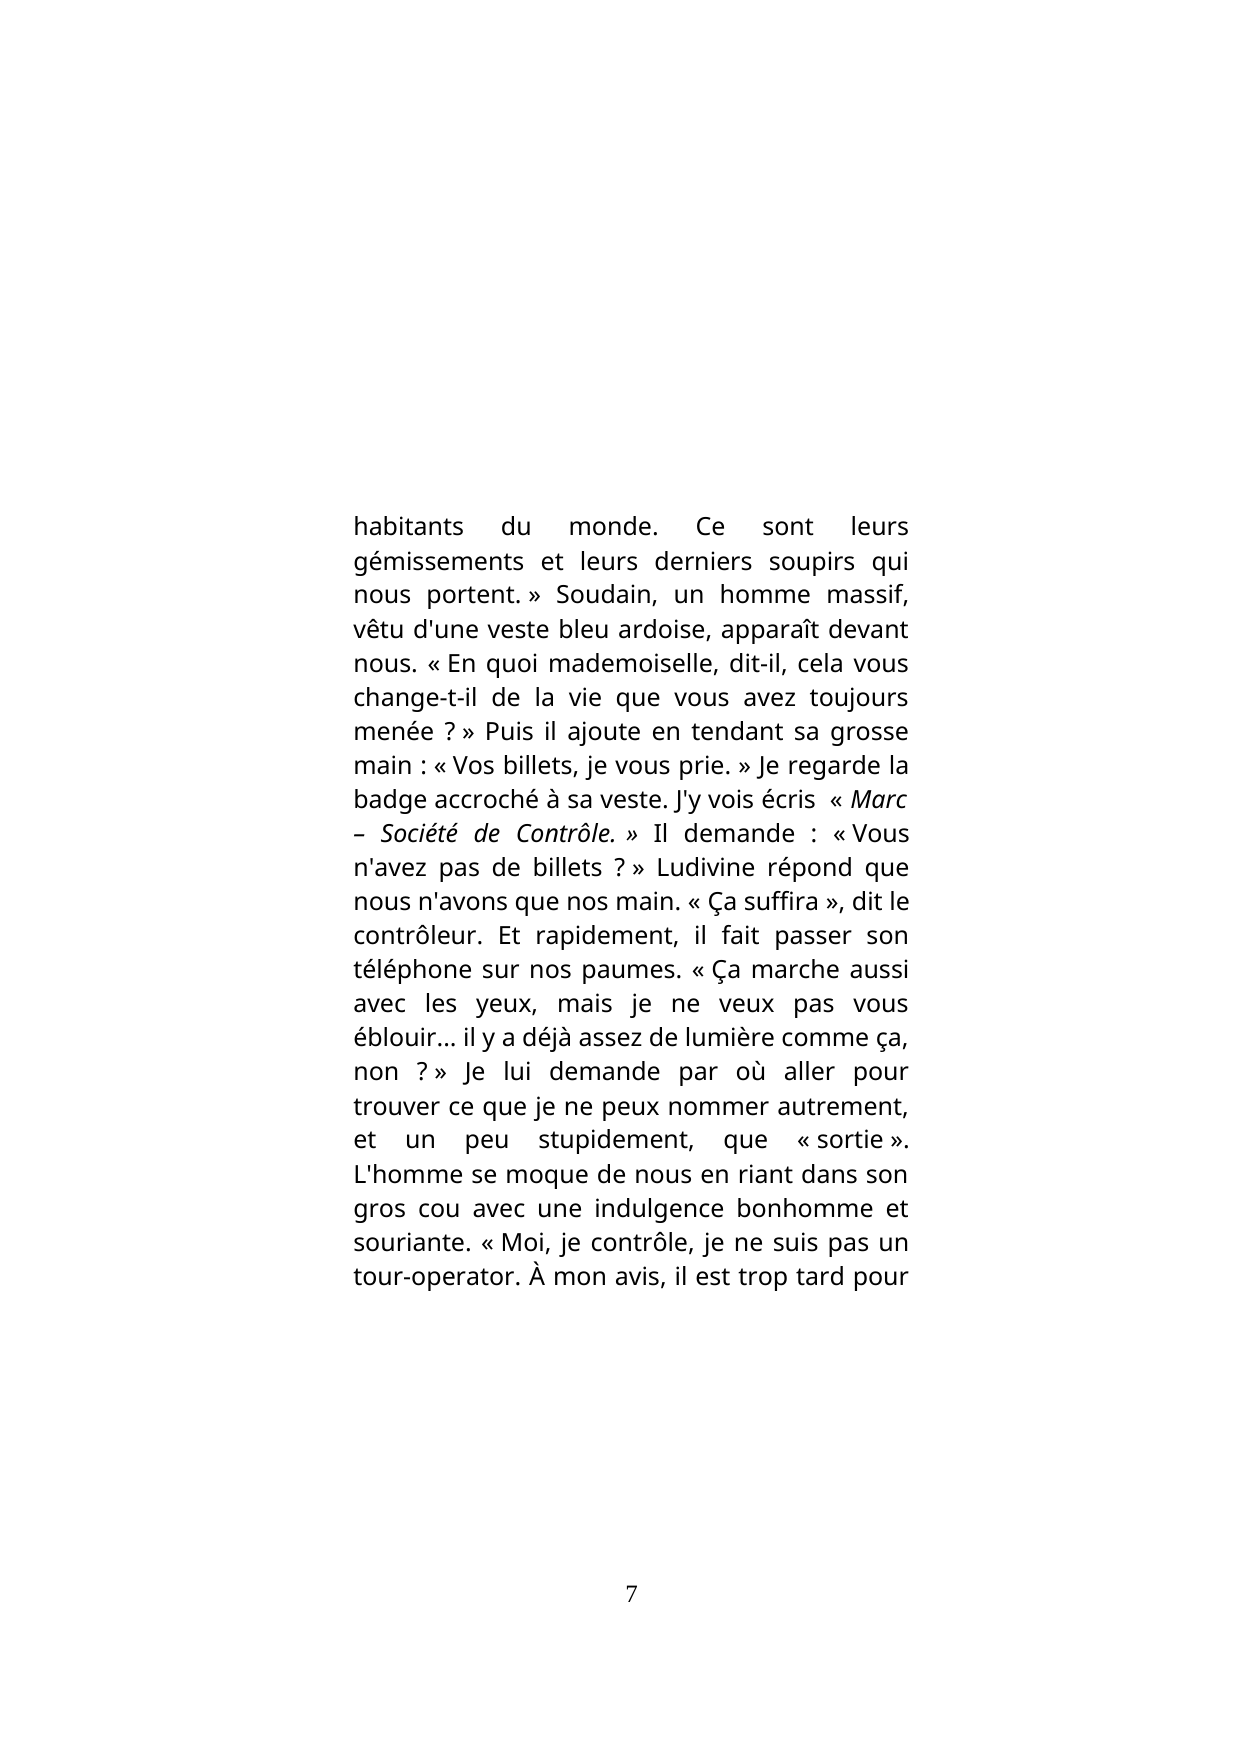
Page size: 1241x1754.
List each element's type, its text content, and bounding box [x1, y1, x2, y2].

text habitants du monde. Ce sont leurs gémissements et leurs derniers soupirs qui nous portent. » Soudain, un homme massif, vêtu d'une veste bleu ardoise, apparaît devant nous. « En quoi mademoiselle, dit-il, cela vous change-t-il de la vie que vous avez toujours menée ? » Puis il ajoute en tendant sa grosse main : « Vos billets, je vous prie. » Je regarde la badge accroché à sa veste. J'y vois écris « Marc – Société de Contrôle. » Il demande : « Vous n'avez pas de billets ? » Ludivine répond que nous n'avons que nos main. « Ça suffira », dit le contrôleur. Et rapidement, il fait passer son téléphone sur nos paumes. « Ça marche aussi avec les yeux, mais je ne veux pas vous éblouir... il y a déjà assez de lumière comme ça, non ? » Je lui demande par où aller pour trouver ce que je ne peux nommer autrement, et un peu stupidement, que « sortie ». L'homme se moque de nous en riant dans son gros cou avec une indulgence bonhomme et souriante. « Moi, je contrôle, je ne suis pas un tour-operator. À mon avis, il est trop tard pour [353, 509, 909, 1292]
